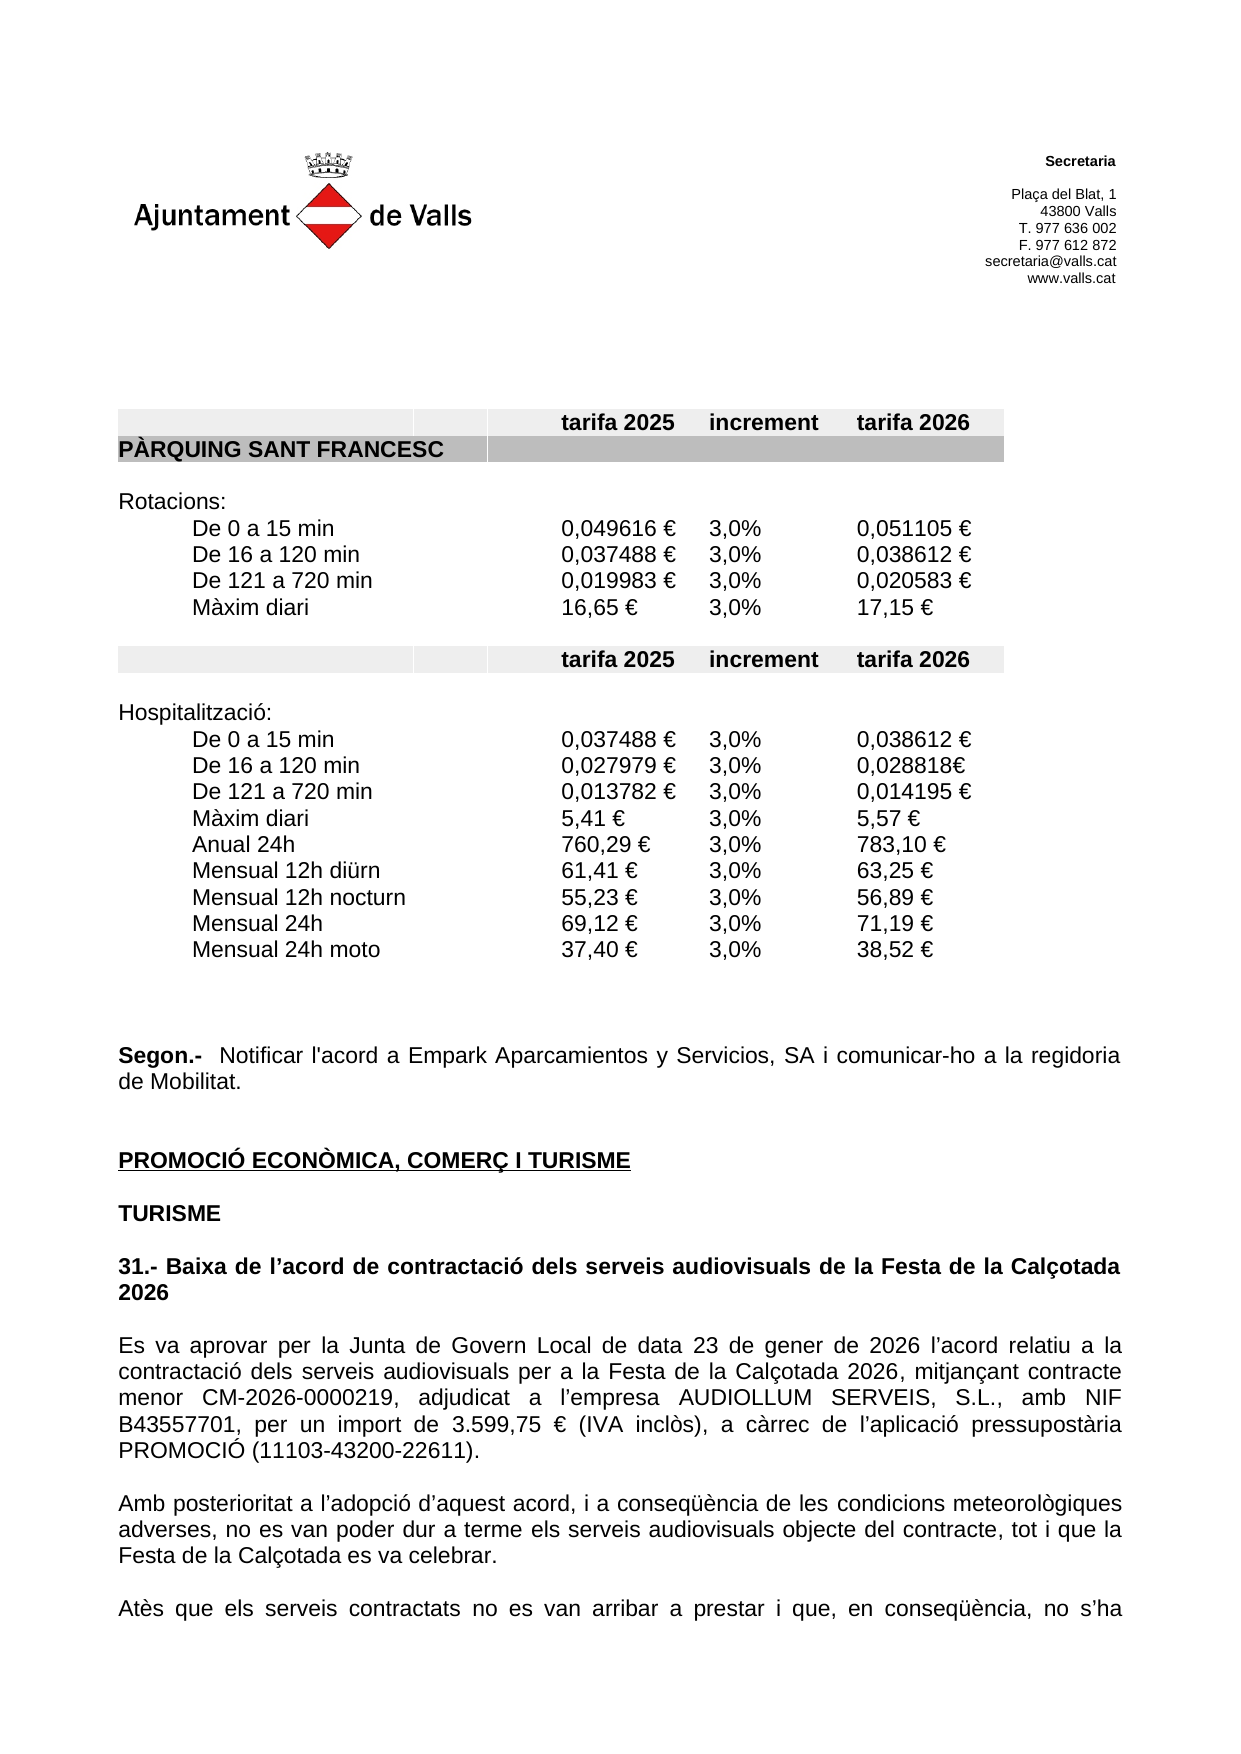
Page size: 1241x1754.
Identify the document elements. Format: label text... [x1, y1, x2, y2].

text Mensual 12h nocturn 55,23 € 3,0% 56,89 € [192, 884, 1122, 910]
text tarifa 2025 increment tarifa 2026 [118, 646, 1122, 673]
text Mensual 24h moto 37,40 € 3,0% 38,52 € [192, 936, 1122, 963]
text Rotacions: [118, 488, 1122, 515]
text Mensual 24h 69,12 € 3,0% 71,19 € [192, 910, 1122, 936]
text De 16 a 120 min 0,037488 € 3,0% 0,038612 € [192, 541, 1122, 567]
text tarifa 2025 increment tarifa 2026 [118, 409, 1122, 436]
picture [123, 152, 485, 249]
text De 0 a 15 min 0,037488 € 3,0% 0,038612 € [192, 726, 1122, 752]
text 31.- Baixa de l’acord de contractació dels serveis audiovisuals de la Festa de la Calçotada 2026 [118, 1253, 1122, 1305]
text De 121 a 720 min 0,013782 € 3,0% 0,014195 € [192, 778, 1122, 804]
text Màxim diari 5,41 € 3,0% 5,57 € [192, 804, 1122, 831]
text Es va aprovar per la Junta de Govern Local de data 23 de gener de 2026 l’acord relatiu a la contractació dels serveis audiovisuals per a la Festa de la Calçotada 2026, mitjançant contracte menor CM-2026-0000219, adjudicat a l’empresa AUDIOLLUM SERVEIS, S.L., amb NIF B43557701, per un import de 3.599,75 € (IVA inclòs), a càrrec de l’aplicació pressupostària PROMOCIÓ (11103-43200-22611). [118, 1332, 1122, 1463]
text Amb posterioritat a l’adopció d’aquest acord, i a conseqüència de les condicions meteorològiques adverses, no es van poder dur a terme els serveis audiovisuals objecte del contracte, tot i que la Festa de la Calçotada es va celebrar. [118, 1490, 1122, 1569]
text De 121 a 720 min 0,019983 € 3,0% 0,020583 € [192, 567, 1122, 594]
text Segon.- Notificar l'acord a Empark Aparcamientos y Servicios, SA i comunicar-ho a la regidoria de Mobilitat. [118, 1042, 1122, 1094]
text Atès que els serveis contractats no es van arribar a prestar i que, en conseqüència, no s’ha [118, 1595, 1122, 1622]
text PÀRQUING SANT FRANCESC [118, 436, 1122, 462]
text De 0 a 15 min 0,049616 € 3,0% 0,051105 € [192, 515, 1122, 541]
text TURISME [118, 1200, 1122, 1226]
text PROMOCIÓ ECONÒMICA, COMERÇ I TURISME [118, 1147, 1122, 1173]
text Hospitalització: [118, 699, 1122, 726]
text Anual 24h 760,29 € 3,0% 783,10 € [192, 831, 1122, 857]
text Màxim diari 16,65 € 3,0% 17,15 € [192, 594, 1122, 620]
text De 16 a 120 min 0,027979 € 3,0% 0,028818€ [192, 752, 1122, 778]
text Mensual 12h diürn 61,41 € 3,0% 63,25 € [192, 857, 1122, 884]
